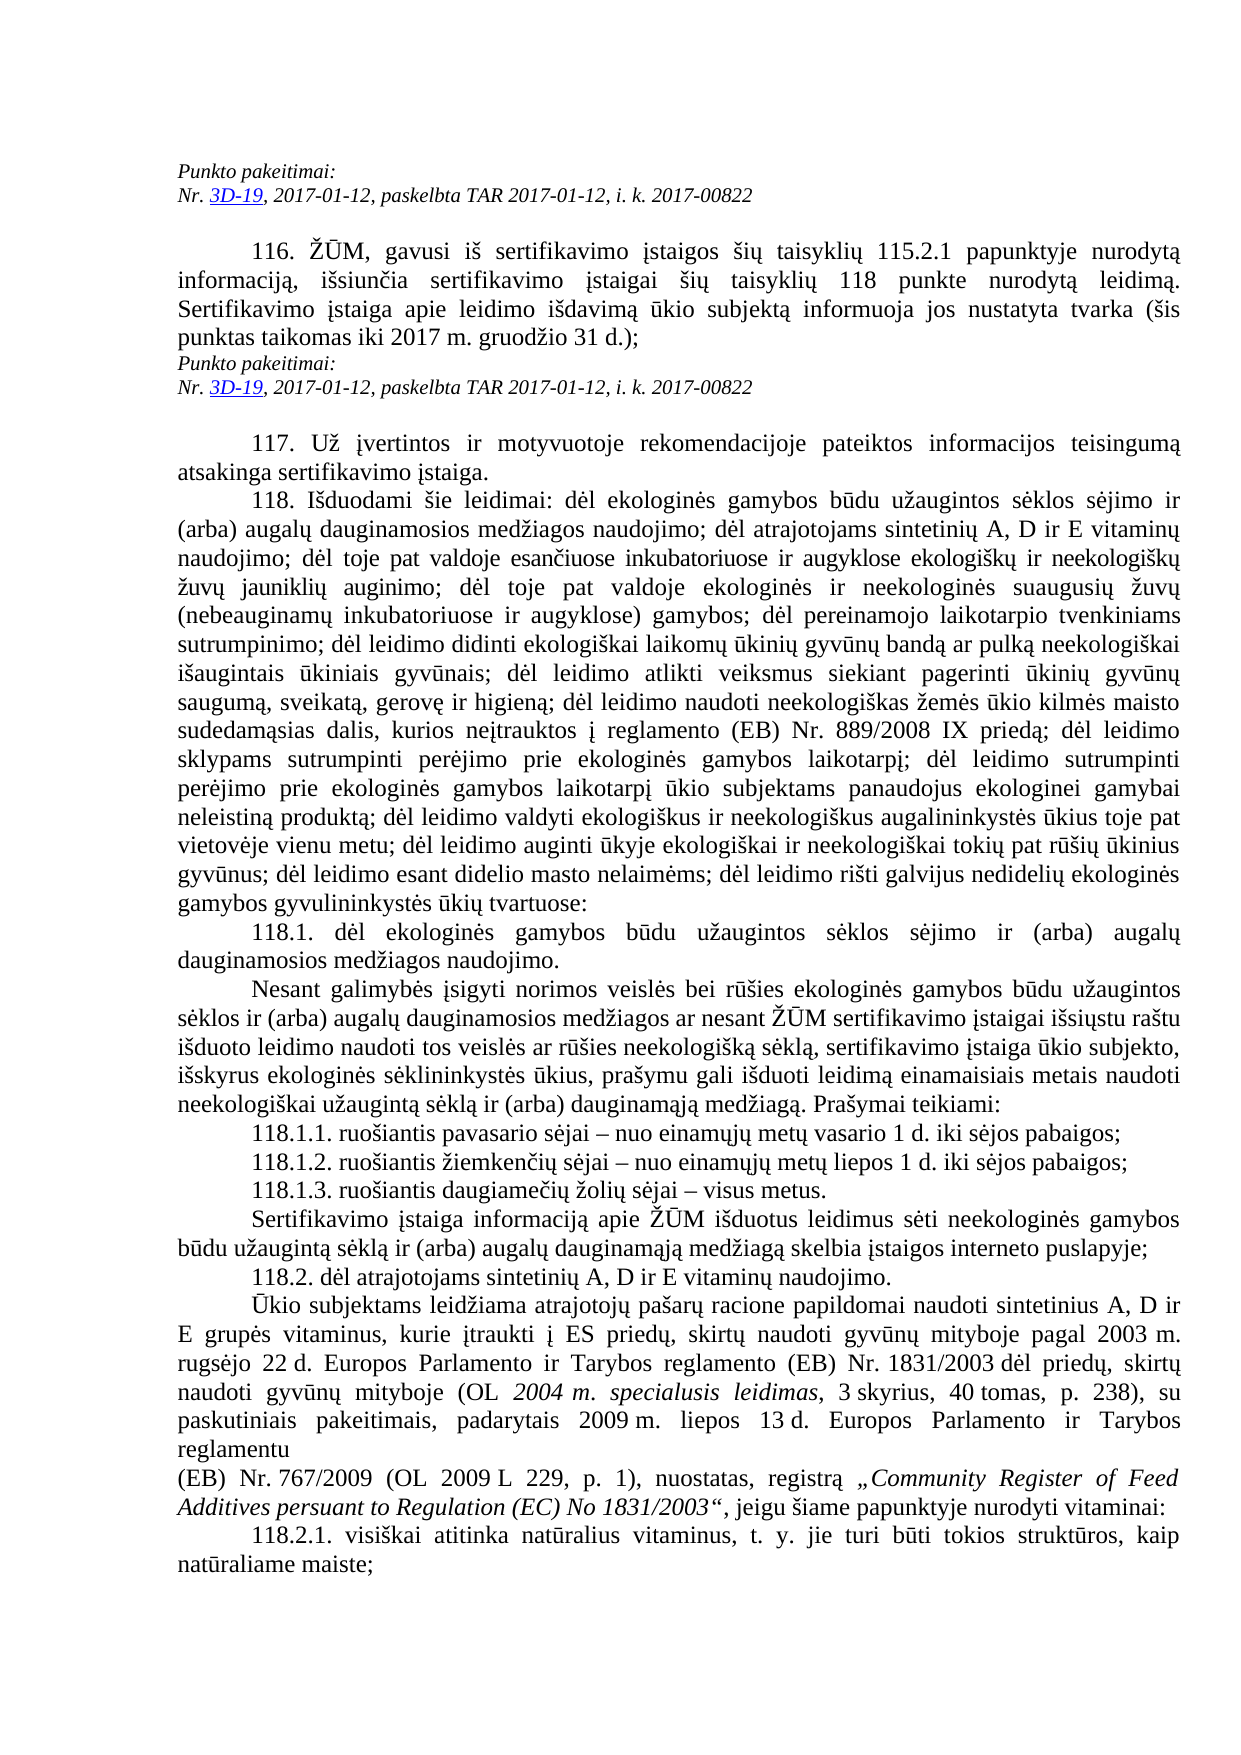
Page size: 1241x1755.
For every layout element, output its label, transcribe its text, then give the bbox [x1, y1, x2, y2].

text 116. ŽŪM, gavusi iš sertifikavimo įstaigos šių taisyklių 115.2.1 papunktyje nurodytą informaciją, išsiunčia sertifikavimo įstaigai šių taisyklių 118 punkte nurodytą leidimą. Sertifikavimo įstaiga apie leidimo išdavimą ūkio subjektą informuoja jos nustatyta tvarka (šis punktas taikomas iki 2017 m. gruodžio 31 d.); [177, 236, 1181, 351]
text Punkto pakeitimai: [177, 159, 1181, 183]
text Punkto pakeitimai: [177, 351, 1181, 375]
text 118.1.2. ruošiantis žiemkenčių sėjai – nuo einamųjų metų liepos 1 d. iki sėjos pabaigos; [177, 1147, 1181, 1176]
text 117. Už įvertintos ir motyvuotoje rekomendacijoje pateiktos informacijos teisingumą atsakinga sertifikavimo įstaiga. [177, 428, 1181, 486]
text 118.1. dėl ekologinės gamybos būdu užaugintos sėklos sėjimo ir (arba) augalų dauginamosios medžiagos naudojimo. [177, 917, 1181, 974]
text Ūkio subjektams leidžiama atrajotojų pašarų racione papildomai naudoti sintetinius A, D ir E grupės vitaminus, kurie įtraukti į ES priedų, skirtų naudoti gyvūnų mityboje pagal 2003 m. rugsėjo 22 d. Europos Parlamento ir Tarybos reglamento (EB) Nr. 1831/2003 dėl priedų, skirtų naudoti gyvūnų mityboje (OL 2004 m. specialusis leidimas, 3 skyrius, 40 tomas, p. 238), su paskutiniais pakeitimais, padarytais 2009 m. liepos 13 d. Europos Parlamento ir Tarybos reglamentu (EB) Nr. 767/2009 (OL 2009 L 229, p. 1), nuostatas, registrą „Community Register of Feed Additives persuant to Regulation (EC) No 1831/2003“, jeigu šiame papunktyje nurodyti vitaminai: [177, 1291, 1181, 1521]
text 118.2.1. visiškai atitinka natūralius vitaminus, t. y. jie turi būti tokios struktūros, kaip natūraliame maiste; [177, 1521, 1181, 1578]
text 118.2. dėl atrajotojams sintetinių A, D ir E vitaminų naudojimo. [177, 1262, 1181, 1291]
text Nr. 3D-19, 2017-01-12, paskelbta TAR 2017-01-12, i. k. 2017-00822 [177, 375, 1181, 399]
text Sertifikavimo įstaiga informaciją apie ŽŪM išduotus leidimus sėti neekologinės gamybos būdu užaugintą sėklą ir (arba) augalų dauginamąją medžiagą skelbia įstaigos interneto puslapyje; [177, 1204, 1181, 1262]
text 118. Išduodami šie leidimai: dėl ekologinės gamybos būdu užaugintos sėklos sėjimo ir (arba) augalų dauginamosios medžiagos naudojimo; dėl atrajotojams sintetinių A, D ir E vitaminų naudojimo; dėl toje pat valdoje esančiuose inkubatoriuose ir augyklose ekologiškų ir neekologiškų žuvų jauniklių auginimo; dėl toje pat valdoje ekologinės ir neekologinės suaugusių žuvų (nebeauginamų inkubatoriuose ir augyklose) gamybos; dėl pereinamojo laikotarpio tvenkiniams sutrumpinimo; dėl leidimo didinti ekologiškai laikomų ūkinių gyvūnų bandą ar pulką neekologiškai išaugintais ūkiniais gyvūnais; dėl leidimo atlikti veiksmus siekiant pagerinti ūkinių gyvūnų saugumą, sveikatą, gerovę ir higieną; dėl leidimo naudoti neekologiškas žemės ūkio kilmės maisto sudedamąsias dalis, kurios neįtrauktos į reglamento (EB) Nr. 889/2008 IX priedą; dėl leidimo sklypams sutrumpinti perėjimo prie ekologinės gamybos laikotarpį; dėl leidimo sutrumpinti perėjimo prie ekologinės gamybos laikotarpį ūkio subjektams panaudojus ekologinei gamybai neleistiną produktą; dėl leidimo valdyti ekologiškus ir neekologiškus augalininkystės ūkius toje pat vietovėje vienu metu; dėl leidimo auginti ūkyje ekologiškai ir neekologiškai tokių pat rūšių ūkinius gyvūnus; dėl leidimo esant didelio masto nelaimėms; dėl leidimo rišti galvijus nedidelių ekologinės gamybos gyvulininkystės ūkių tvartuose: [177, 486, 1181, 917]
text Nesant galimybės įsigyti norimos veislės bei rūšies ekologinės gamybos būdu užaugintos sėklos ir (arba) augalų dauginamosios medžiagos ar nesant ŽŪM sertifikavimo įstaigai išsiųstu raštu išduoto leidimo naudoti tos veislės ar rūšies neekologišką sėklą, sertifikavimo įstaiga ūkio subjekto, išskyrus ekologinės sėklininkystės ūkius, prašymu gali išduoti leidimą einamaisiais metais naudoti neekologiškai užaugintą sėklą ir (arba) dauginamąją medžiagą. Prašymai teikiami: [177, 974, 1181, 1118]
text 118.1.1. ruošiantis pavasario sėjai – nuo einamųjų metų vasario 1 d. iki sėjos pabaigos; [177, 1118, 1181, 1147]
text 118.1.3. ruošiantis daugiamečių žolių sėjai – visus metus. [177, 1176, 1181, 1204]
text Nr. 3D-19, 2017-01-12, paskelbta TAR 2017-01-12, i. k. 2017-00822 [177, 183, 1181, 207]
